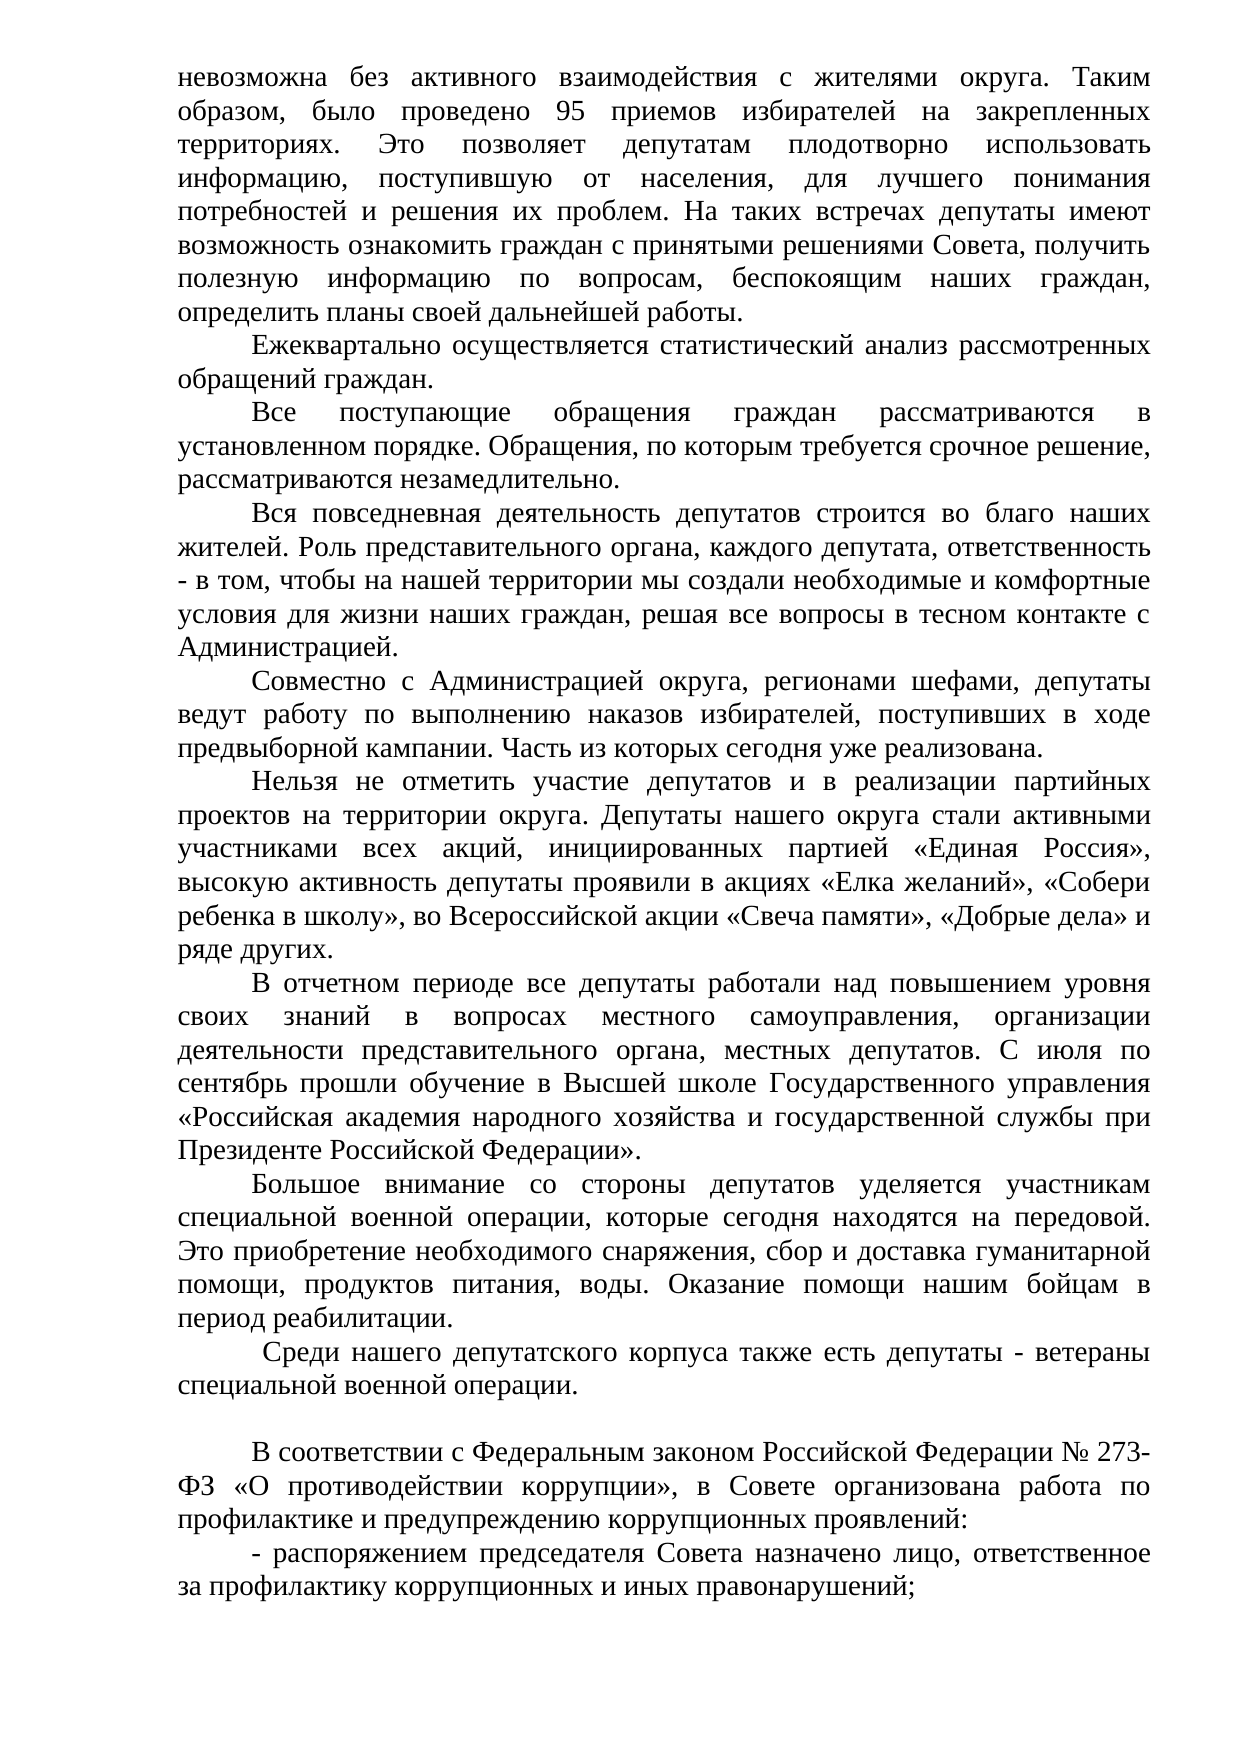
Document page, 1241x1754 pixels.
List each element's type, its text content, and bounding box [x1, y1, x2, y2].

text В отчетном периоде все депутаты работали над повышением уровня своих знаний в вопросах местного самоуправления, организации деятельности представительного органа, местных депутатов. С июля по сентябрь прошли обучение в Высшей школе Государственного управления «Российская академия народного хозяйства и государственной службы при Президенте Российской Федерации». [177, 965, 1152, 1166]
text невозможна без активного взаимодействия с жителями округа. Таким образом, было проведено 95 приемов избирателей на закрепленных территориях. Это позволяет депутатам плодотворно использовать информацию, поступившую от населения, для лучшего понимания потребностей и решения их проблем. На таких встречах депутаты имеют возможность ознакомить граждан с принятыми решениями Совета, получить полезную информацию по вопросам, беспокоящим наших граждан, определить планы своей дальнейшей работы. [177, 59, 1152, 327]
text - распоряжением председателя Совета назначено лицо, ответственное за профилактику коррупционных и иных правонарушений; [177, 1535, 1152, 1602]
text Большое внимание со стороны депутатов уделяется участникам специальной военной операции, которые сегодня находятся на передовой. Это приобретение необходимого снаряжения, сбор и доставка гуманитарной помощи, продуктов питания, воды. Оказание помощи нашим бойцам в период реабилитации. [177, 1166, 1152, 1334]
text Ежеквартально осуществляется статистический анализ рассмотренных обращений граждан. [177, 327, 1152, 394]
text Нельзя не отметить участие депутатов и в реализации партийных проектов на территории округа. Депутаты нашего округа стали активными участниками всех акций, инициированных партией «Единая Россия», высокую активность депутаты проявили в акциях «Елка желаний», «Собери ребенка в школу», во Всероссийской акции «Свеча памяти», «Добрые дела» и ряде других. [177, 763, 1152, 965]
text В соответствии с Федеральным законом Российской Федерации № 273-ФЗ «О противодействии коррупции», в Совете организована работа по профилактике и предупреждению коррупционных проявлений: [177, 1434, 1152, 1535]
text Вся повседневная деятельность депутатов строится во благо наших жителей. Роль представительного органа, каждого депутата, ответственность - в том, чтобы на нашей территории мы создали необходимые и комфортные условия для жизни наших граждан, решая все вопросы в тесном контакте с Администрацией. [177, 495, 1152, 663]
text Все поступающие обращения граждан рассматриваются в установленном порядке. Обращения, по которым требуется срочное решение, рассматриваются незамедлительно. [177, 394, 1152, 495]
text Совместно с Администрацией округа, регионами шефами, депутаты ведут работу по выполнению наказов избирателей, поступивших в ходе предвыборной кампании. Часть из которых сегодня уже реализована. [177, 663, 1152, 763]
text Среди нашего депутатского корпуса также есть депутаты - ветераны специальной военной операции. [177, 1334, 1152, 1401]
